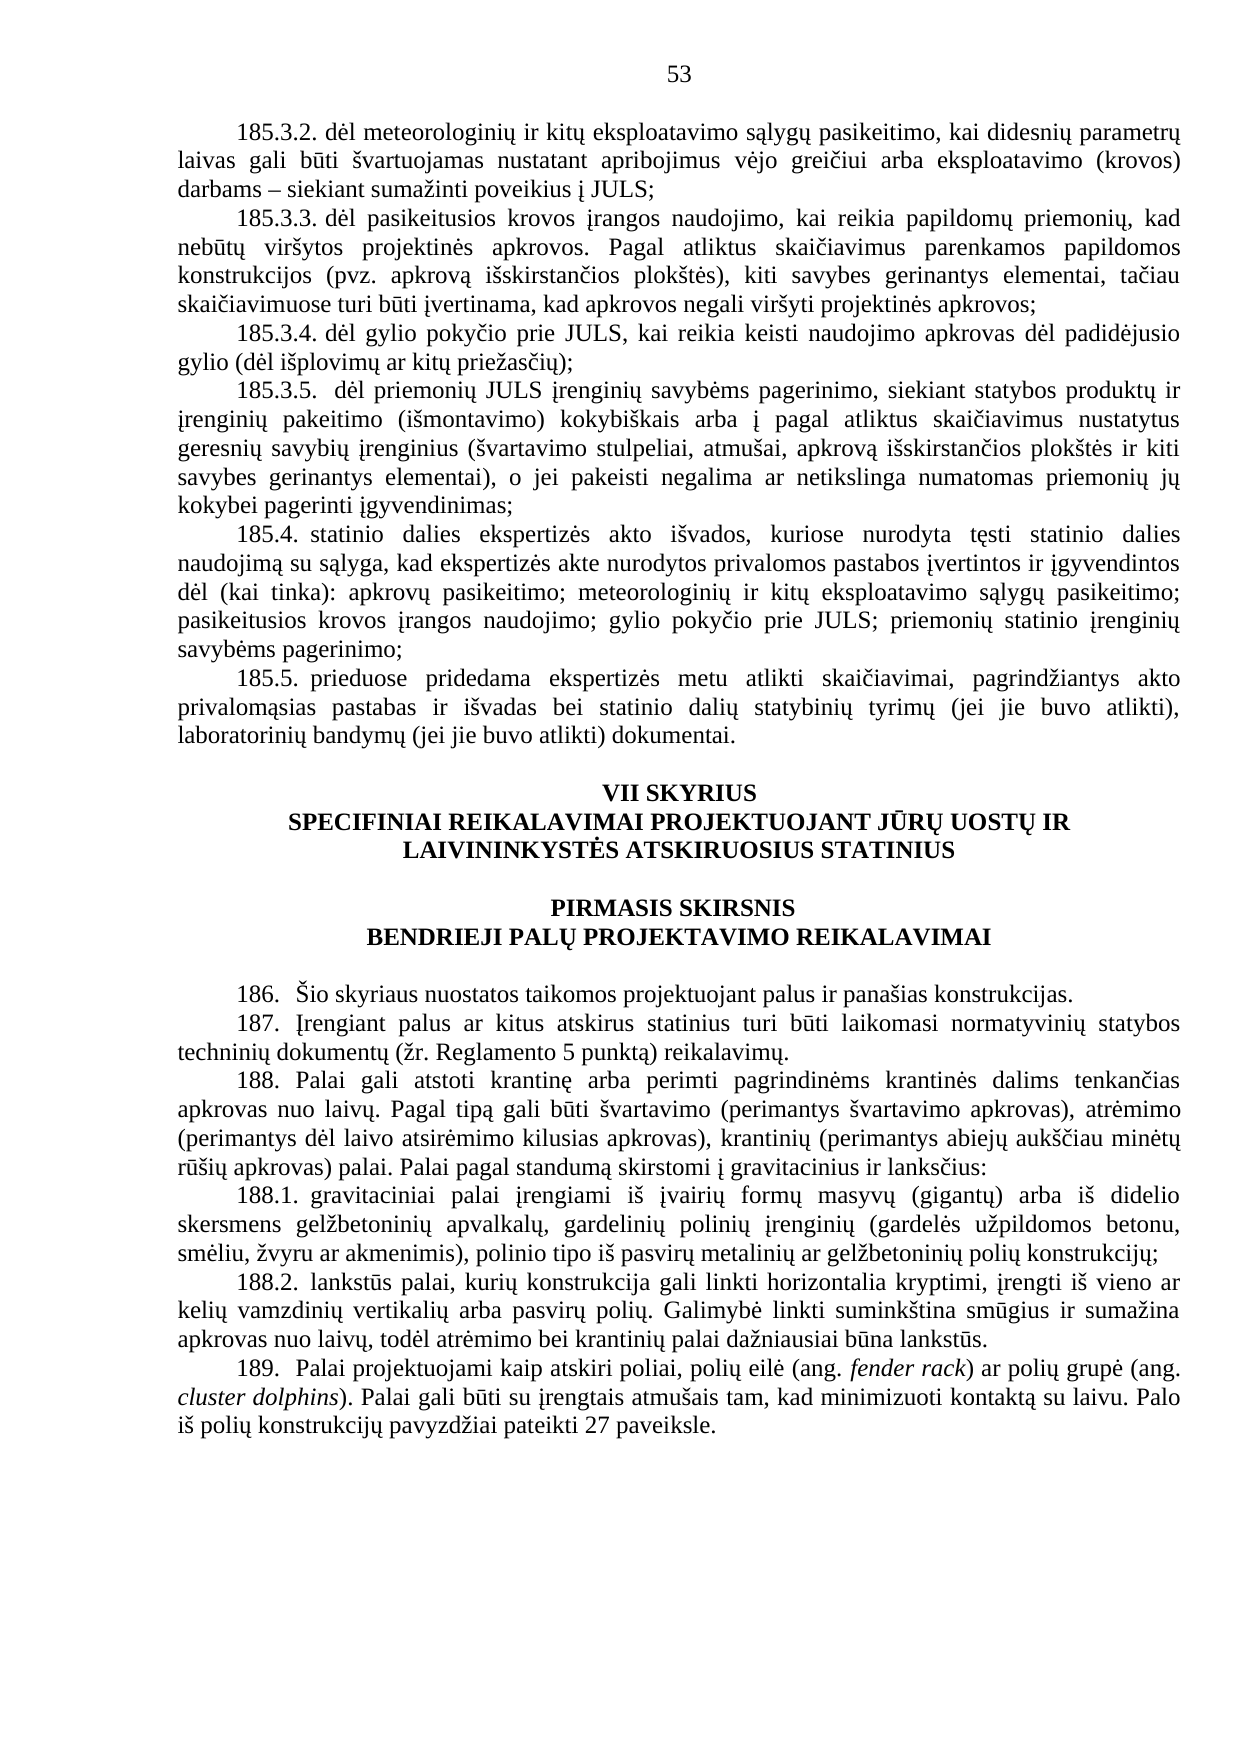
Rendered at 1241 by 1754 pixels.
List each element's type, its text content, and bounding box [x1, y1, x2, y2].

text 185.3.3. dėl pasikeitusios krovos įrangos naudojimo, kai reikia papildomų priemonių, kad nebūtų viršytos projektinės apkrovos. Pagal atliktus skaičiavimus parenkamos papildomos konstrukcijos (pvz. apkrovą išskirstančios plokštės), kiti savybes gerinantys elementai, tačiau skaičiavimuose turi būti įvertinama, kad apkrovos negali viršyti projektinės apkrovos; [177, 203, 1181, 318]
text 185.3.4. dėl gylio pokyčio prie JULS, kai reikia keisti naudojimo apkrovas dėl padidėjusio gylio (dėl išplovimų ar kitų priežasčių); [177, 318, 1181, 375]
text 185.4. statinio dalies ekspertizės akto išvados, kuriose nurodyta tęsti statinio dalies naudojimą su sąlyga, kad ekspertizės akte nurodytos privalomos pastabos įvertintos ir įgyvendintos dėl (kai tinka): apkrovų pasikeitimo; meteorologinių ir kitų eksploatavimo sąlygų pasikeitimo; pasikeitusios krovos įrangos naudojimo; gylio pokyčio prie JULS; priemonių statinio įrenginių savybėms pagerinimo; [177, 519, 1181, 663]
text 185.3.5. dėl priemonių JULS įrenginių savybėms pagerinimo, siekiant statybos produktų ir įrenginių pakeitimo (išmontavimo) kokybiškais arba į pagal atliktus skaičiavimus nustatytus geresnių savybių įrenginius (švartavimo stulpeliai, atmušai, apkrovą išskirstančios plokštės ir kiti savybes gerinantys elementai), o jei pakeisti negalima ar netikslinga numatomas priemonių jų kokybei pagerinti įgyvendinimas; [177, 375, 1181, 519]
text 187. Įrengiant palus ar kitus atskirus statinius turi būti laikomasi normatyvinių statybos techninių dokumentų (žr. Reglamento 5 punktą) reikalavimų. [177, 1008, 1181, 1065]
text 188.2. lankstūs palai, kurių konstrukcija gali linkti horizontalia kryptimi, įrengti iš vieno ar kelių vamzdinių vertikalių arba pasvirų polių. Galimybė linkti suminkština smūgius ir sumažina apkrovas nuo laivų, todėl atrėmimo bei krantinių palai dažniausiai būna lankstūs. [177, 1267, 1181, 1353]
text 188.1. gravitaciniai palai įrengiami iš įvairių formų masyvų (gigantų) arba iš didelio skersmens gelžbetoninių apvalkalų, gardelinių polinių įrenginių (gardelės užpildomos betonu, smėliu, žvyru ar akmenimis), polinio tipo iš pasvirų metalinių ar gelžbetoninių polių konstrukcijų; [177, 1180, 1181, 1267]
text PIRMASIS SKIRSNIS [177, 893, 1181, 922]
text Specifiniai reikalavimai projektuojant Jūrų uostų ir laivininkystės atskiruosius statinius [177, 807, 1181, 864]
text VII skyrius [177, 778, 1181, 807]
text 185.3.2. dėl meteorologinių ir kitų eksploatavimo sąlygų pasikeitimo, kai didesnių parametrų laivas gali būti švartuojamas nustatant apribojimus vėjo greičiui arba eksploatavimo (krovos) darbams – siekiant sumažinti poveikius į JULS; [177, 117, 1181, 203]
text Bendrieji palų projektavimo reikalavimai [177, 922, 1181, 950]
text 189. Palai projektuojami kaip atskiri poliai, polių eilė (ang. fender rack) ar polių grupė (ang. cluster dolphins). Palai gali būti su įrengtais atmušais tam, kad minimizuoti kontaktą su laivu. Palo iš polių konstrukcijų pavyzdžiai pateikti 27 paveiksle. [177, 1353, 1181, 1439]
text 185.5. prieduose pridedama ekspertizės metu atlikti skaičiavimai, pagrindžiantys akto privalomąsias pastabas ir išvadas bei statinio dalių statybinių tyrimų (jei jie buvo atlikti), laboratorinių bandymų (jei jie buvo atlikti) dokumentai. [177, 663, 1181, 749]
text 186. Šio skyriaus nuostatos taikomos projektuojant palus ir panašias konstrukcijas. [177, 979, 1181, 1008]
text 188. Palai gali atstoti krantinę arba perimti pagrindinėms krantinės dalims tenkančias apkrovas nuo laivų. Pagal tipą gali būti švartavimo (perimantys švartavimo apkrovas), atrėmimo (perimantys dėl laivo atsirėmimo kilusias apkrovas), krantinių (perimantys abiejų aukščiau minėtų rūšių apkrovas) palai. Palai pagal standumą skirstomi į gravitacinius ir lanksčius: [177, 1065, 1181, 1180]
